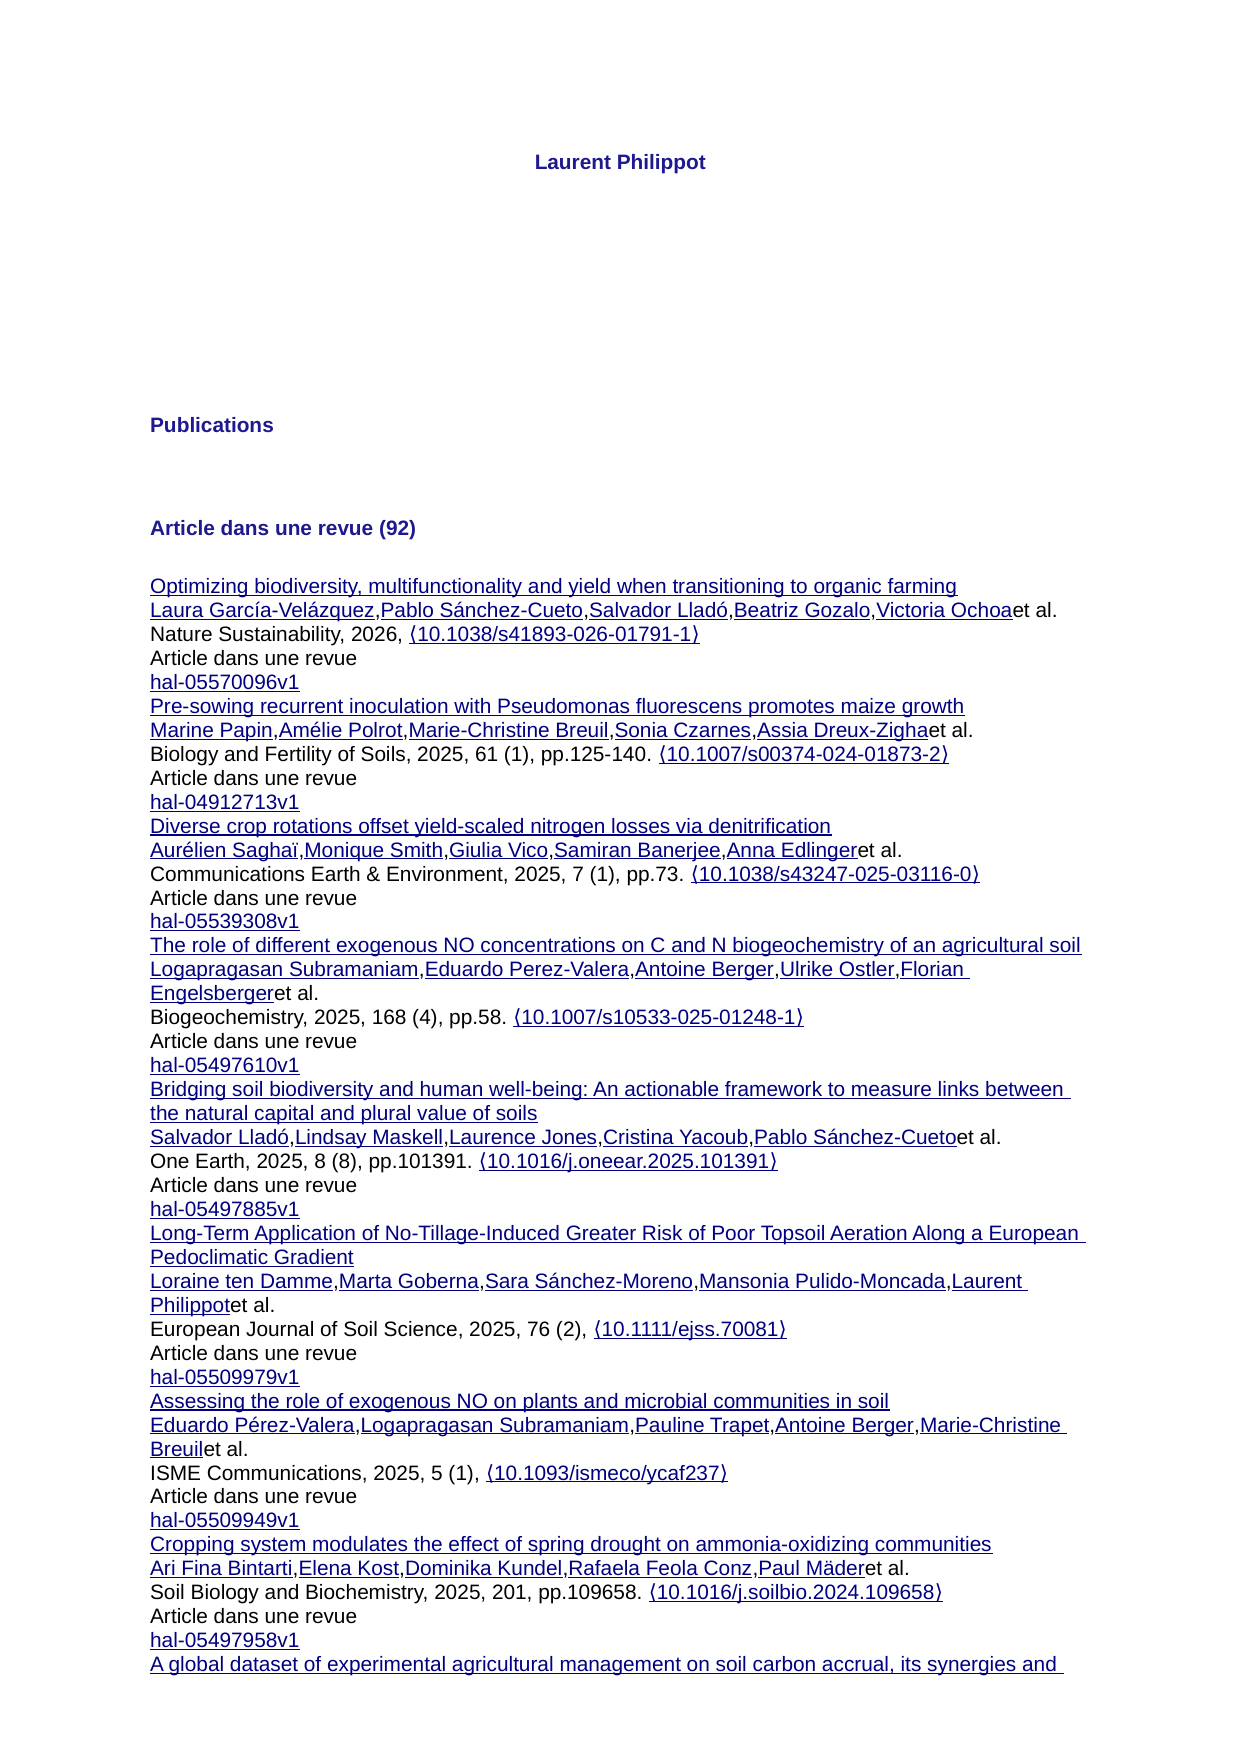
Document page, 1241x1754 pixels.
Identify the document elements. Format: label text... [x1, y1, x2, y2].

table_cell Diverse crop rotations offset yield-scaled nitrogen losses via denitrification Aurélien Saghaï,Monique Smith,Giulia Vico,Samiran Banerjee,Anna Edlingeret al. Communications Earth & Environment, 2025, 7 (1), pp.73. ⟨10.1038/s43247-025-03116-0⟩ Article dans une revue hal-05539308v1 [150, 814, 1090, 933]
table_cell A global dataset of experimental agricultural management on soil carbon accrual, its synergies and [150, 1652, 1090, 1676]
table_cell Assessing the role of exogenous NO on plants and microbial communities in soil Eduardo Pérez-Valera,Logapragasan Subramaniam,Pauline Trapet,Antoine Berger,Marie-Christine Breuilet al. ISME Communications, 2025, 5 (1), ⟨10.1093/ismeco/ycaf237⟩ Article dans une revue hal-05509949v1 [150, 1389, 1090, 1532]
table_cell The role of different exogenous NO concentrations on C and N biogeochemistry of an agricultural soil Logapragasan Subramaniam,Eduardo Perez-Valera,Antoine Berger,Ulrike Ostler,Florian Engelsbergeret al. Biogeochemistry, 2025, 168 (4), pp.58. ⟨10.1007/s10533-025-01248-1⟩ Article dans une revue hal-05497610v1 [150, 933, 1090, 1077]
subtitle Laurent Philippot [150, 150, 1090, 174]
subtitle Publications [150, 412, 1090, 436]
table_cell Long‐Term Application of No‐Tillage‐Induced Greater Risk of Poor Topsoil Aeration Along a European Pedoclimatic Gradient Loraine ten Damme,Marta Goberna,Sara Sánchez-Moreno,Mansonia Pulido-Moncada,Laurent Philippotet al. European Journal of Soil Science, 2025, 76 (2), ⟨10.1111/ejss.70081⟩ Article dans une revue hal-05509979v1 [150, 1221, 1090, 1388]
table_cell Pre-sowing recurrent inoculation with Pseudomonas fluorescens promotes maize growth Marine Papin,Amélie Polrot,Marie-Christine Breuil,Sonia Czarnes,Assia Dreux-Zighaet al. Biology and Fertility of Soils, 2025, 61 (1), pp.125-140. ⟨10.1007/s00374-024-01873-2⟩ Article dans une revue hal-04912713v1 [150, 694, 1090, 813]
table_cell Bridging soil biodiversity and human well-being: An actionable framework to measure links between the natural capital and plural value of soils Salvador Lladó,Lindsay Maskell,Laurence Jones,Cristina Yacoub,Pablo Sánchez-Cuetoet al. One Earth, 2025, 8 (8), pp.101391. ⟨10.1016/j.oneear.2025.101391⟩ Article dans une revue hal-05497885v1 [150, 1077, 1090, 1221]
subtitle Article dans une revue (92) [150, 516, 1090, 539]
table_cell Cropping system modulates the effect of spring drought on ammonia-oxidizing communities Ari Fina Bintarti,Elena Kost,Dominika Kundel,Rafaela Feola Conz,Paul Mäderet al. Soil Biology and Biochemistry, 2025, 201, pp.109658. ⟨10.1016/j.soilbio.2024.109658⟩ Article dans une revue hal-05497958v1 [150, 1532, 1090, 1652]
table_header Optimizing biodiversity, multifunctionality and yield when transitioning to organic farming Laura García-Velázquez,Pablo Sánchez-Cueto,Salvador Lladó,Beatriz Gozalo,Victoria Ochoaet al. Nature Sustainability, 2026, ⟨10.1038/s41893-026-01791-1⟩ Article dans une revue hal-05570096v1 [150, 574, 1090, 694]
